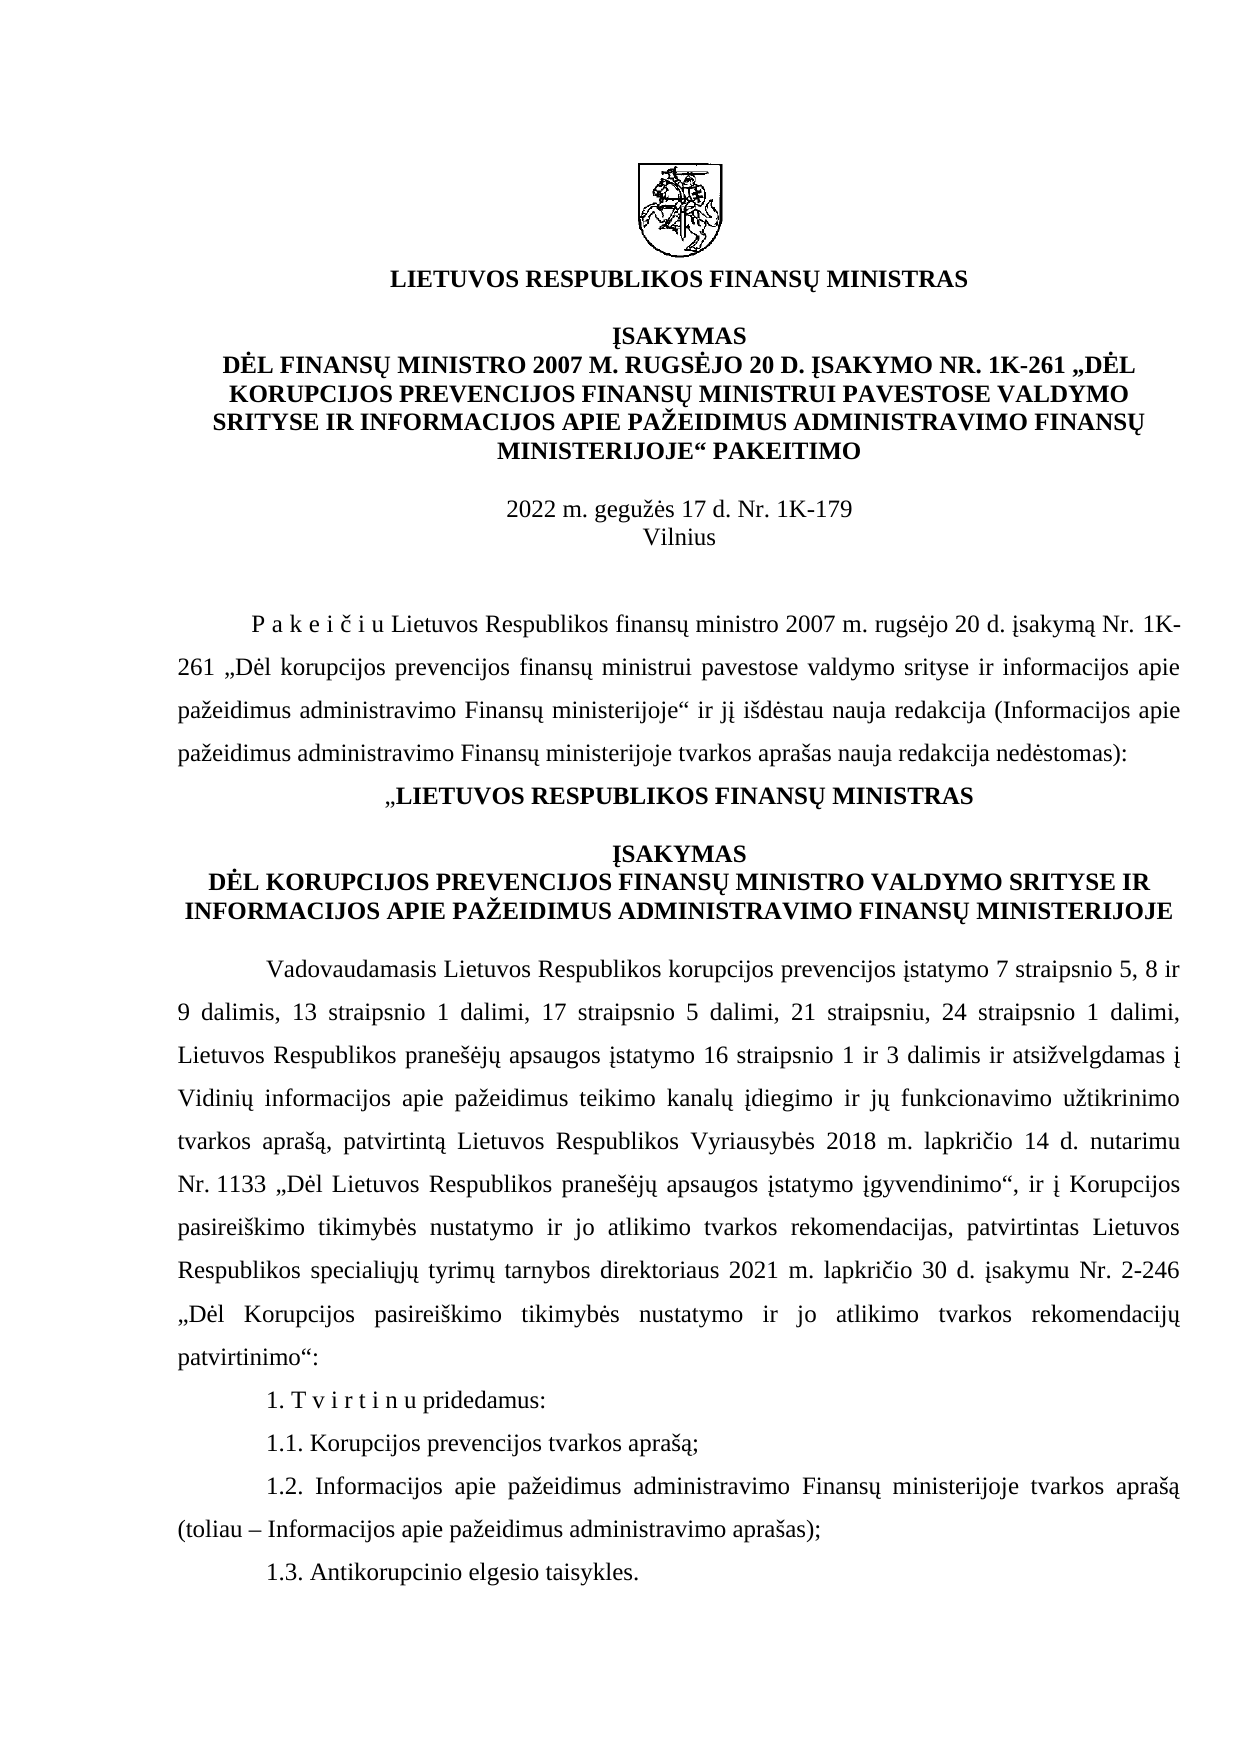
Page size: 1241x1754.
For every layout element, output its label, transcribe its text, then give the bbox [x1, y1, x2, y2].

text 2022 m. gegužės 17 d. Nr. 1K-179 [177, 494, 1181, 522]
text 1.2. Informacijos apie pažeidimus administravimo Finansų ministerijoje tvarkos aprašą (toliau – Informacijos apie pažeidimus administravimo aprašas); [177, 1471, 1181, 1543]
text DĖL KORUPCIJOS PREVENCIJOS FINANSŲ MINISTRO valdymo srityse IR Informacijos APIE PAŽEIDIMUS ADMINISTRAVIMO FINANSŲ MINISTERIJOJE [177, 867, 1181, 925]
text ĮSAKYMAS [177, 839, 1181, 867]
text 1. T v i r t i n u pridedamus: [177, 1385, 1181, 1414]
text Vadovaudamasis Lietuvos Respublikos korupcijos prevencijos įstatymo 7 straipsnio 5, 8 ir 9 dalimis, 13 straipsnio 1 dalimi, 17 straipsnio 5 dalimi, 21 straipsniu, 24 straipsnio 1 dalimi, Lietuvos Respublikos pranešėjų apsaugos įstatymo 16 straipsnio 1 ir 3 dalimis ir atsižvelgdamas į Vidinių informacijos apie pažeidimus teikimo kanalų įdiegimo ir jų funkcionavimo užtikrinimo tvarkos aprašą, patvirtintą Lietuvos Respublikos Vyriausybės 2018 m. lapkričio 14 d. nutarimu Nr. 1133 „Dėl Lietuvos Respublikos pranešėjų apsaugos įstatymo įgyvendinimo“, ir į Korupcijos pasireiškimo tikimybės nustatymo ir jo atlikimo tvarkos rekomendacijas, patvirtintas Lietuvos Respublikos specialiųjų tyrimų tarnybos direktoriaus 2021 m. lapkričio 30 d. įsakymu Nr. 2-246 „Dėl Korupcijos pasireiškimo tikimybės nustatymo ir jo atlikimo tvarkos rekomendacijų patvirtinimo“: [177, 954, 1181, 1371]
text 1.1. Korupcijos prevencijos tvarkos aprašą; [177, 1428, 1181, 1457]
text 1.3. Antikorupcinio elgesio taisykles. [177, 1557, 1181, 1586]
text P a k e i č i u Lietuvos Respublikos finansų ministro 2007 m. rugsėjo 20 d. įsakymą Nr. 1K-261 „Dėl korupcijos prevencijos finansų ministrui pavestose valdymo srityse ir informacijos apie pažeidimus administravimo Finansų ministerijoje“ ir jį išdėstau nauja redakcija (Informacijos apie pažeidimus administravimo Finansų ministerijoje tvarkos aprašas nauja redakcija nedėstomas): [177, 609, 1181, 767]
text Vilnius [177, 522, 1181, 551]
text ĮSAKYMAS [177, 321, 1181, 350]
text „LIETUVOS RESPUBLIKOS FINANSŲ MINISTRAS [177, 781, 1181, 810]
text LIETUVOS RESPUBLIKOS FINANSŲ MINISTRAS [177, 264, 1181, 292]
text DĖL FINANSŲ MINISTRO 2007 M. RUGSĖJO 20 D. ĮSAKYMO NR. 1K-261 „DĖL KORUPCIJOS PREVENCIJOS FINANSŲ MINISTRUI PAVESTOSE VALDYMO SRITYSE IR INFORMACIJOS APIE PAŽEIDIMUS ADMINISTRAVIMO FINANSŲ MINISTERIJOJE“ PAKEITIMO [177, 350, 1181, 465]
